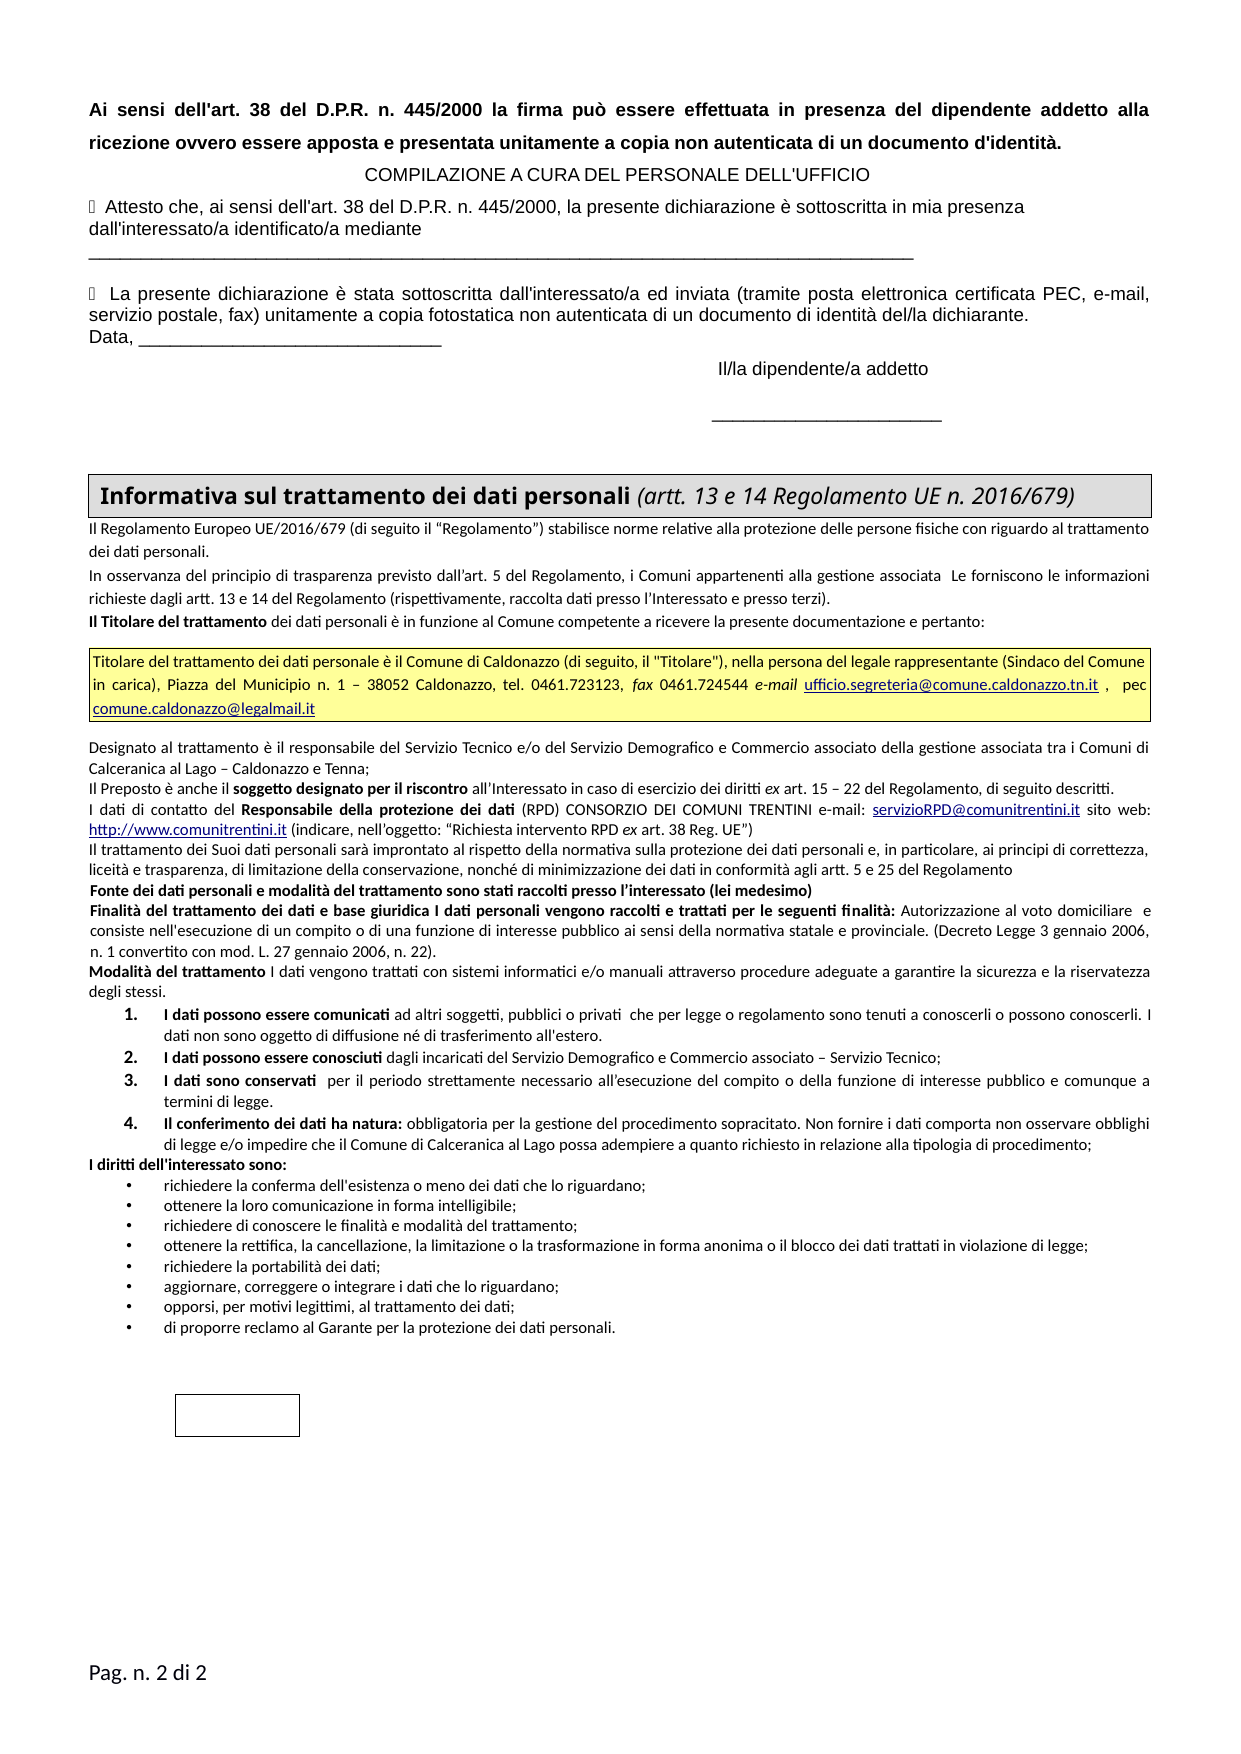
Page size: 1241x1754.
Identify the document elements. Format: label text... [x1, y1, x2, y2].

list ottenere la rettifica, la cancellazione, la limitazione o la trasformazione in forma anonima o il blocco dei dati trattati in violazione di legge; [126, 1236, 1151, 1256]
list I diritti dell'interessato sono: [89, 1154, 1151, 1175]
list I dati possono essere comunicati ad altri soggetti, pubblici o privati che per legge o regolamento sono tenuti a conoscerli o possono conoscerli. I dati non sono oggetto di diffusione né di trasferimento all'estero. [123, 1002, 1151, 1045]
text  Attesto che, ai sensi dell'art. 38 del D.P.R. n. 445/2000, la presente dichiarazione è sottoscritta in mia presenza dall'interessato/a identificato/a mediante _______________________________________________________________________________ [89, 196, 1151, 261]
text Il Titolare del trattamento dei dati personali è in funzione al Comune competente a ricevere la presente documentazione e pertanto: [89, 612, 1151, 632]
text Ai sensi dell'art. 38 del D.P.R. n. 445/2000 la firma può essere effettuata in presenza del dipendente addetto alla ricezione ovvero essere apposta e presentata unitamente a copia non autenticata di un documento d'identità. [89, 99, 1151, 153]
list ottenere la loro comunicazione in forma intelligibile; [126, 1195, 1151, 1215]
list di proporre reclamo al Garante per la protezione dei dati personali. [126, 1317, 1151, 1337]
text I dati di contatto del Responsabile della protezione dei dati (RPD) CONSORZIO DEI COMUNI TRENTINI e-mail: servizioRPD@comunitrentini.it sito web: http://www.comunitrentini.it (indicare, nell’oggetto: “Richiesta intervento RPD ex art. 38 Reg. UE”) [89, 799, 1151, 839]
list Finalità del trattamento dei dati e base giuridica I dati personali vengono raccolti e trattati per le seguenti finalità: Autorizzazione al voto domiciliare e consiste nell'esecuzione di un compito o di una funzione di interesse pubblico ai sensi della normativa statale e provinciale. (Decreto Legge 3 gennaio 2006, n. 1 convertito con mod. L. 27 gennaio 2006, n. 22). [90, 900, 1151, 961]
text  La presente dichiarazione è stata sottoscritta dall'interessato/a ed inviata (tramite posta elettronica certificata PEC, e-mail, servizio postale, fax) unitamente a copia fotostatica non autenticata di un documento di identità del/la dichiarante. [89, 282, 1151, 326]
text Il/la dipendente/a addetto [89, 358, 1151, 379]
list I dati possono essere conosciuti dagli incaricati del Servizio Demografico e Commercio associato – Servizio Tecnico; [123, 1045, 1151, 1068]
list richiedere di conoscere le finalità e modalità del trattamento; [126, 1215, 1151, 1236]
list richiedere la conferma dell'esistenza o meno dei dati che lo riguardano; [126, 1175, 1151, 1195]
text COMPILAZIONE A CURA DEL PERSONALE DELL'UFFICIO [89, 164, 1151, 185]
text Designato al trattamento è il responsabile del Servizio Tecnico e/o del Servizio Demografico e Commercio associato della gestione associata tra i Comuni di Calceranica al Lago – Caldonazzo e Tenna; [89, 738, 1151, 778]
list aggiornare, correggere o integrare i dati che lo riguardano; [126, 1276, 1151, 1297]
text Il trattamento dei Suoi dati personali sarà improntato al rispetto della normativa sulla protezione dei dati personali e, in particolare, ai principi di correttezza, liceità e trasparenza, di limitazione della conservazione, nonché di minimizzazione dei dati in conformità agli artt. 5 e 25 del Regolamento [89, 839, 1151, 880]
text ______________________ [89, 401, 1151, 423]
list richiedere la portabilità dei dati; [126, 1256, 1151, 1276]
list Il conferimento dei dati ha natura: obbligatoria per la gestione del procedimento sopracitato. Non fornire i dati comporta non osservare obblighi di legge e/o impedire che il Comune di Calceranica al Lago possa adempiere a quanto richiesto in relazione alla tipologia di procedimento; [123, 1111, 1151, 1154]
list I dati sono conservati per il periodo strettamente necessario all’esecuzione del compito o della funzione di interesse pubblico e comunque a termini di legge. [123, 1068, 1151, 1111]
text In osservanza del principio di trasparenza previsto dall’art. 5 del Regolamento, i Comuni appartenenti alla gestione associata Le forniscono le informazioni richieste dagli artt. 13 e 14 del Regolamento (rispettivamente, raccolta dati presso l’Interessato e presso terzi). [89, 565, 1151, 608]
text Data, _____________________________ [89, 326, 1151, 347]
list opporsi, per motivi legittimi, al trattamento dei dati; [126, 1297, 1151, 1317]
table_header Informativa sul trattamento dei dati personali (artt. 13 e 14 Regolamento UE n. 2016/679) [89, 475, 1151, 517]
list Modalità del trattamento I dati vengono trattati con sistemi informatici e/o manuali attraverso procedure adeguate a garantire la sicurezza e la riservatezza degli stessi. [89, 961, 1151, 1002]
list Fonte dei dati personali e modalità del trattamento sono stati raccolti presso l’interessato (lei medesimo) [90, 880, 1151, 900]
